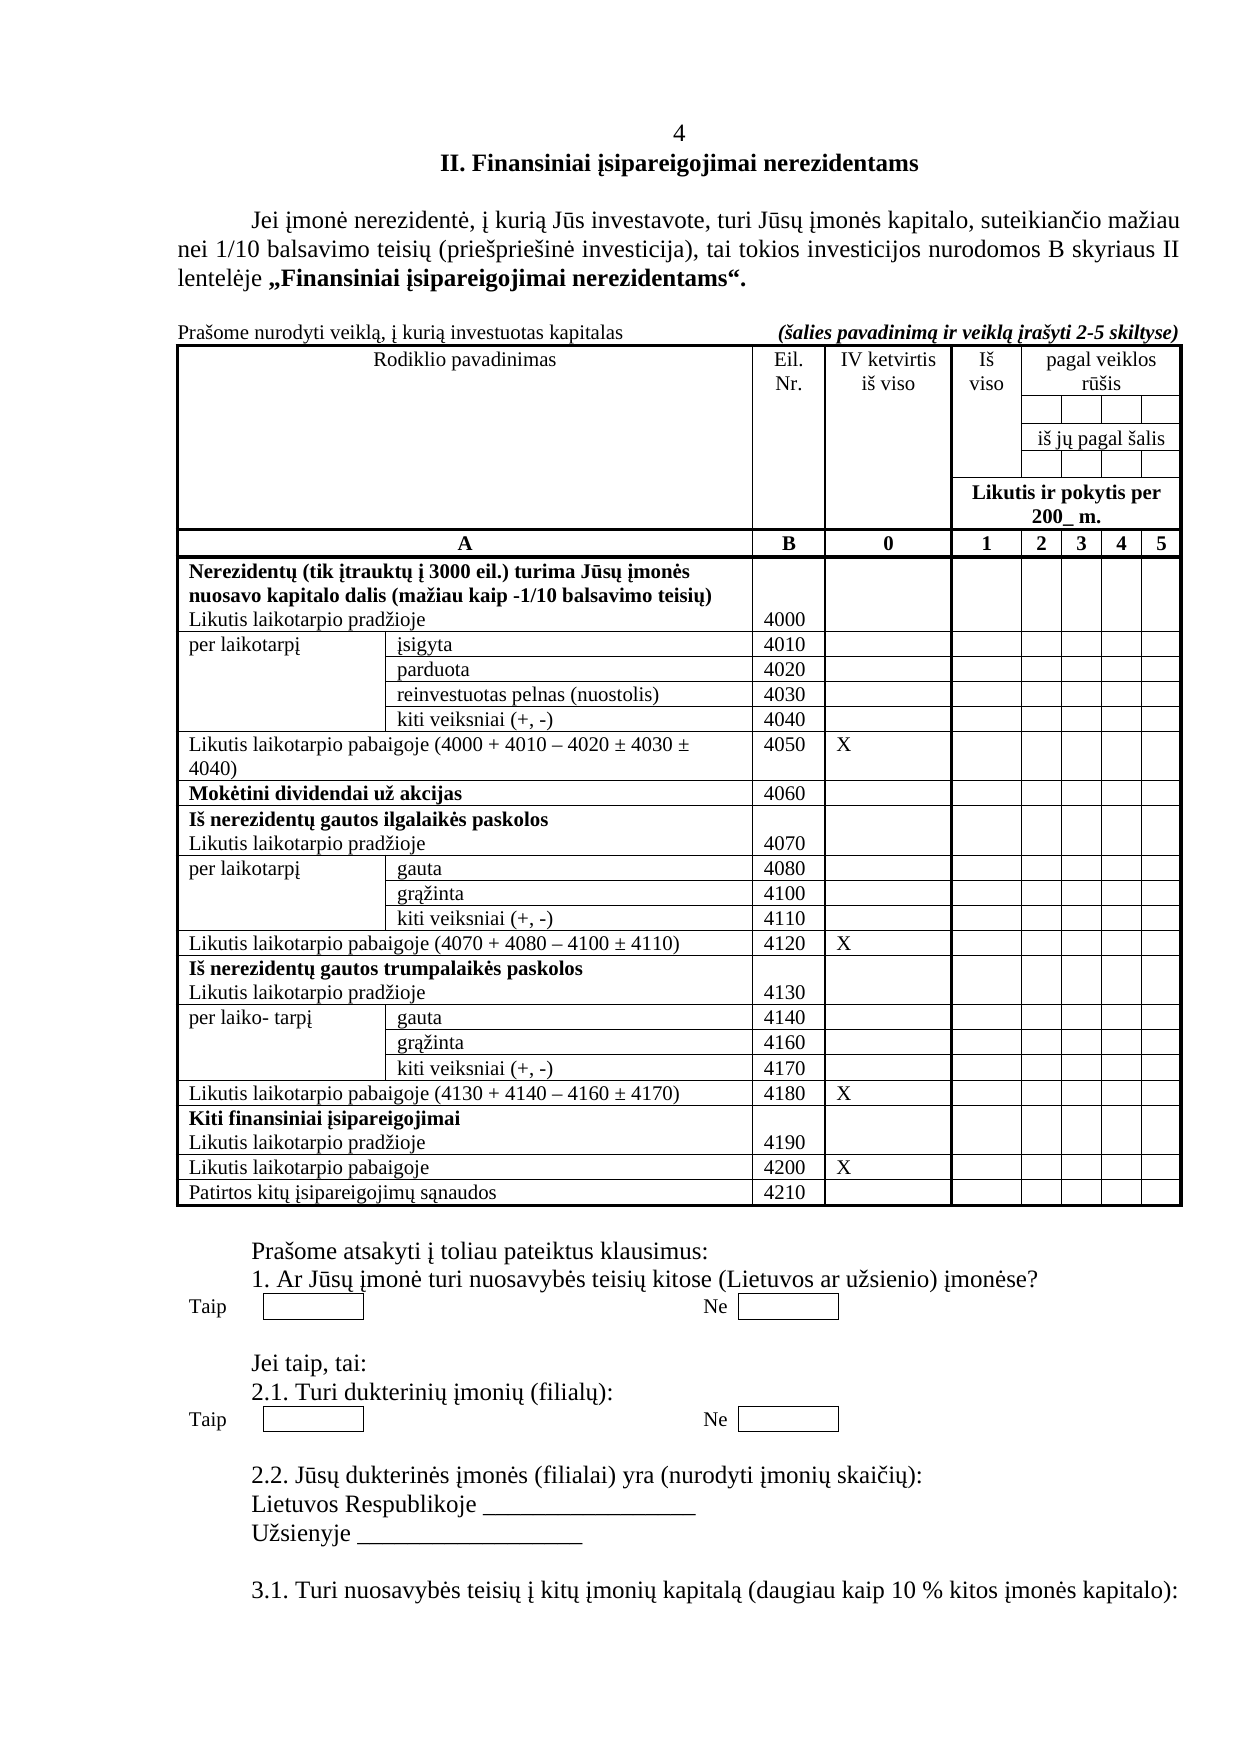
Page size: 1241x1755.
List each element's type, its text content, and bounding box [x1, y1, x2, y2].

table_cell [753, 956, 824, 980]
table_cell 4020 [753, 657, 824, 681]
text Užsienyje __________________ [177, 1518, 1181, 1547]
table_cell X [826, 732, 950, 780]
table_cell [1142, 1081, 1179, 1104]
table_cell [1142, 1030, 1179, 1054]
table_cell 1 [953, 531, 1021, 555]
table_cell [1062, 980, 1101, 1004]
table_cell [1142, 1130, 1179, 1154]
table_cell [1062, 682, 1101, 706]
table_cell 4160 [753, 1030, 824, 1054]
table_header [264, 1407, 363, 1431]
text Prašome nurodyti veiklą, į kurią investuotas kapitalas (šalies pavadinimą ir veiklą įrašyti 2-5 skiltyse) [177, 320, 1181, 344]
table_cell [1102, 1130, 1141, 1154]
table_cell [953, 806, 1021, 831]
table_cell [953, 781, 1021, 805]
table_cell [953, 931, 1021, 955]
table_cell [1062, 1130, 1101, 1154]
table_cell 4170 [753, 1055, 824, 1079]
table_cell B [753, 531, 824, 555]
table_cell [1022, 396, 1061, 423]
table_cell 4210 [753, 1180, 824, 1204]
table_cell [1062, 1180, 1101, 1204]
table_cell 4050 [753, 732, 824, 780]
table_cell 4180 [753, 1081, 824, 1104]
table_cell [1102, 707, 1141, 731]
table_cell [1142, 881, 1179, 905]
table_cell [953, 956, 1021, 980]
table_cell 4 [1102, 531, 1141, 555]
table_cell [1102, 956, 1141, 980]
table_cell [826, 906, 950, 930]
table_cell [1062, 559, 1101, 631]
table_cell [1142, 707, 1179, 731]
table_cell [1022, 856, 1061, 880]
table_cell [1142, 451, 1179, 477]
table_header [739, 1407, 838, 1431]
table_cell [826, 707, 950, 731]
table_cell [1142, 632, 1179, 656]
table_cell [1102, 1155, 1141, 1179]
table_cell [1102, 732, 1141, 780]
table_cell Likutis laikotarpio pradžioje [179, 980, 752, 1004]
table_cell [1062, 1030, 1101, 1054]
table_cell per laikotarpį [179, 632, 385, 731]
table_cell [1142, 956, 1179, 980]
table_cell grąžinta [386, 881, 752, 905]
table_cell Likutis laikotarpio pradžioje [179, 1130, 752, 1154]
table_cell [953, 1130, 1021, 1154]
table_cell [826, 781, 950, 805]
table_cell [1102, 881, 1141, 905]
table_cell [1062, 396, 1101, 423]
table_cell [1022, 632, 1061, 656]
table_cell [1142, 856, 1179, 880]
table_cell [1102, 1055, 1141, 1079]
table_cell [1142, 980, 1179, 1004]
table_cell [1102, 931, 1141, 955]
table_cell [1062, 956, 1101, 980]
table_cell [953, 1106, 1021, 1130]
table_cell [1062, 451, 1101, 477]
table_cell 4000 [753, 559, 824, 631]
table_header Taip [177, 1293, 263, 1318]
text 2.1. Turi dukterinių įmonių (filialų): [177, 1377, 1181, 1406]
table_cell [1062, 707, 1101, 731]
table_cell [1062, 1005, 1101, 1029]
table_cell [1102, 806, 1141, 831]
table_cell [1142, 1180, 1179, 1204]
table_cell [1022, 559, 1061, 631]
table_cell [953, 980, 1021, 1004]
table_cell 4010 [753, 632, 824, 656]
table_cell [1102, 781, 1141, 805]
text Prašome atsakyti į toliau pateiktus klausimus: [177, 1236, 1181, 1264]
table_cell Patirtos kitų įsipareigojimų sąnaudos [179, 1180, 752, 1204]
table_cell kiti veiksniai (+, -) [386, 1055, 752, 1079]
table_cell [1022, 1055, 1061, 1079]
table_cell [826, 856, 950, 880]
table_cell [1022, 707, 1061, 731]
text Jei taip, tai: [177, 1348, 1181, 1377]
table_cell [1022, 781, 1061, 805]
table_header Eil. Nr. [753, 347, 824, 528]
table_cell Likutis ir pokytis per 200_ m. [953, 478, 1179, 528]
table_cell Likutis laikotarpio pabaigoje [179, 1155, 752, 1179]
table_cell [826, 1180, 950, 1204]
table_cell [1022, 831, 1061, 854]
table_cell [1142, 682, 1179, 706]
table_cell [826, 1106, 950, 1130]
table_cell [1022, 931, 1061, 955]
table_cell [1102, 980, 1141, 1004]
table_cell [1022, 956, 1061, 980]
table_cell [826, 980, 950, 1004]
table_cell [1062, 806, 1101, 831]
table_cell [1022, 1081, 1061, 1104]
table_cell [1062, 831, 1101, 854]
table_cell [953, 1081, 1021, 1104]
table_cell 4080 [753, 856, 824, 880]
table_cell X [826, 1155, 950, 1179]
table_cell [1102, 1005, 1141, 1029]
table_cell [1142, 806, 1179, 831]
table_cell [1102, 1106, 1141, 1130]
table_cell Iš nerezidentų gautos trumpalaikės paskolos [179, 956, 752, 980]
table_cell [953, 881, 1021, 905]
table_cell [1022, 732, 1061, 780]
table_header Ne [364, 1406, 738, 1431]
text 1. Ar Jūsų įmonė turi nuosavybės teisių kitose (Lietuvos ar užsienio) įmonėse? [177, 1264, 1181, 1293]
table_cell kiti veiksniai (+, -) [386, 906, 752, 930]
text Lietuvos Respublikoje _________________ [177, 1489, 1181, 1518]
table_cell [826, 831, 950, 854]
table_cell 4070 [753, 831, 824, 854]
table_cell Mokėtini dividendai už akcijas [179, 781, 752, 805]
table_cell [1102, 1180, 1141, 1204]
table_cell 5 [1142, 531, 1179, 555]
table_cell Kiti finansiniai įsipareigojimai [179, 1106, 752, 1130]
table_cell Nerezidentų (tik įtrauktų į 3000 eil.) turima Jūsų įmonės nuosavo kapitalo dalis (mažiau kaip -1/10 balsavimo teisių) Likutis laikotarpio pradžioje [179, 559, 752, 631]
table_cell 4030 [753, 682, 824, 706]
table_cell grąžinta [386, 1030, 752, 1054]
text Jei įmonė nerezidentė, į kurią Jūs investavote, turi Jūsų įmonės kapitalo, suteikiančio mažiau nei 1/10 balsavimo teisių (priešpriešinė investicija), tai tokios investicijos nurodomos B skyriaus II lentelėje „Finansiniai įsipareigojimai nerezidentams“. [177, 205, 1181, 291]
table_cell [1022, 1155, 1061, 1179]
table_cell [1142, 1055, 1179, 1079]
table_cell reinvestuotas pelnas (nuostolis) [386, 682, 752, 706]
table_cell Likutis laikotarpio pabaigoje (4070 + 4080 – 4100 ± 4110) [179, 931, 752, 955]
table_cell [953, 1030, 1021, 1054]
table_cell [953, 856, 1021, 880]
table_cell [1102, 682, 1141, 706]
table_cell iš jų pagal šalis [1022, 424, 1179, 450]
table_cell [826, 806, 950, 831]
table_cell [1102, 632, 1141, 656]
table_cell [953, 682, 1021, 706]
table_cell [826, 1055, 950, 1079]
table_cell [1062, 1055, 1101, 1079]
table_cell [1062, 906, 1101, 930]
table_cell [1062, 1081, 1101, 1104]
table_cell 4200 [753, 1155, 824, 1179]
table_cell [1142, 396, 1179, 423]
table_cell 3 [1062, 531, 1101, 555]
table_cell 4100 [753, 881, 824, 905]
table_cell [1062, 856, 1101, 880]
table_cell [953, 906, 1021, 930]
table_cell [1102, 831, 1141, 854]
table_cell [1142, 831, 1179, 854]
text II. Finansiniai įsipareigojimai nerezidentams [177, 148, 1181, 176]
table_cell [1062, 1155, 1101, 1179]
table_cell [1142, 732, 1179, 780]
table_cell [1022, 906, 1061, 930]
table_cell [1102, 657, 1141, 681]
table_cell [1022, 980, 1061, 1004]
table_cell [1102, 1030, 1141, 1054]
table_cell [1142, 1106, 1179, 1130]
table_cell [753, 806, 824, 831]
table_cell įsigyta [386, 632, 752, 656]
table_cell 4120 [753, 931, 824, 955]
table_cell [1022, 881, 1061, 905]
table_cell [1062, 781, 1101, 805]
table_cell [953, 657, 1021, 681]
table_cell [1142, 657, 1179, 681]
table_cell [1142, 559, 1179, 631]
table_cell [826, 1030, 950, 1054]
table_header IV ketvirtis iš viso [826, 347, 950, 528]
table_cell [1102, 1081, 1141, 1104]
table_cell [1062, 732, 1101, 780]
table_cell [953, 732, 1021, 780]
table_cell [1062, 632, 1101, 656]
table_cell [1102, 856, 1141, 880]
table_cell per laiko- tarpį [179, 1005, 385, 1079]
table_cell [953, 632, 1021, 656]
table_cell 4060 [753, 781, 824, 805]
table_cell [953, 1055, 1021, 1079]
table_cell [1102, 451, 1141, 477]
table_cell Likutis laikotarpio pabaigoje (4130 + 4140 – 4160 ± 4170) [179, 1081, 752, 1104]
table_cell [1142, 906, 1179, 930]
table_cell gauta [386, 1005, 752, 1029]
table_cell [1142, 1005, 1179, 1029]
table_cell [1142, 781, 1179, 805]
table_cell [1022, 1130, 1061, 1154]
table_cell [1062, 881, 1101, 905]
table_cell [826, 559, 950, 631]
table_cell 0 [826, 531, 950, 555]
table_cell [1062, 1106, 1101, 1130]
table_cell [826, 1005, 950, 1029]
table_cell X [826, 1081, 950, 1104]
table_cell [826, 956, 950, 980]
table_cell [826, 881, 950, 905]
table_cell [1142, 1155, 1179, 1179]
table_cell [1142, 931, 1179, 955]
table_cell 2 [1022, 531, 1061, 555]
table_cell Iš nerezidentų gautos ilgalaikės paskolos [179, 806, 752, 831]
table_cell [953, 1155, 1021, 1179]
table_cell [1022, 1180, 1061, 1204]
table_cell [1062, 657, 1101, 681]
table_header [264, 1294, 363, 1318]
table_cell [826, 657, 950, 681]
table_cell X [826, 931, 950, 955]
table_header Iš viso [953, 347, 1021, 477]
text 3.1. Turi nuosavybės teisių į kitų įmonių kapitalą (daugiau kaip 10 % kitos įmonės kapitalo): [177, 1576, 1181, 1604]
table_cell A [179, 531, 752, 555]
table_cell [1022, 451, 1061, 477]
table_cell [953, 831, 1021, 854]
table_cell [826, 1130, 950, 1154]
table_cell [953, 707, 1021, 731]
text 2.2. Jūsų dukterinės įmonės (filialai) yra (nurodyti įmonių skaičių): [177, 1461, 1181, 1489]
table_cell [753, 1106, 824, 1130]
table_cell Likutis laikotarpio pabaigoje (4000 + 4010 – 4020 ± 4030 ± 4040) [179, 732, 752, 780]
table_header pagal veiklos rūšis [1022, 347, 1179, 395]
table_header Rodiklio pavadinimas [179, 347, 752, 528]
table_cell [1022, 1005, 1061, 1029]
table_cell Likutis laikotarpio pradžioje [179, 831, 752, 854]
table_cell per laikotarpį [179, 856, 385, 930]
table_cell [953, 1005, 1021, 1029]
table_cell [1102, 559, 1141, 631]
table_cell 4190 [753, 1130, 824, 1154]
table_cell 4140 [753, 1005, 824, 1029]
table_cell [826, 682, 950, 706]
table_header Taip [177, 1406, 263, 1431]
table_cell [826, 632, 950, 656]
table_cell [1062, 931, 1101, 955]
table_cell [953, 1180, 1021, 1204]
table_cell gauta [386, 856, 752, 880]
table_cell parduota [386, 657, 752, 681]
table_cell [1022, 1030, 1061, 1054]
table_cell kiti veiksniai (+, -) [386, 707, 752, 731]
table_cell 4040 [753, 707, 824, 731]
table_header [739, 1294, 838, 1318]
table_cell [1022, 682, 1061, 706]
table_cell [1022, 657, 1061, 681]
table_cell [1022, 806, 1061, 831]
table_header Ne [364, 1293, 738, 1318]
table_cell [1102, 396, 1141, 423]
table_cell [953, 559, 1021, 631]
table_cell [1022, 1106, 1061, 1130]
table_cell 4130 [753, 980, 824, 1004]
table_cell [1102, 906, 1141, 930]
table_cell 4110 [753, 906, 824, 930]
